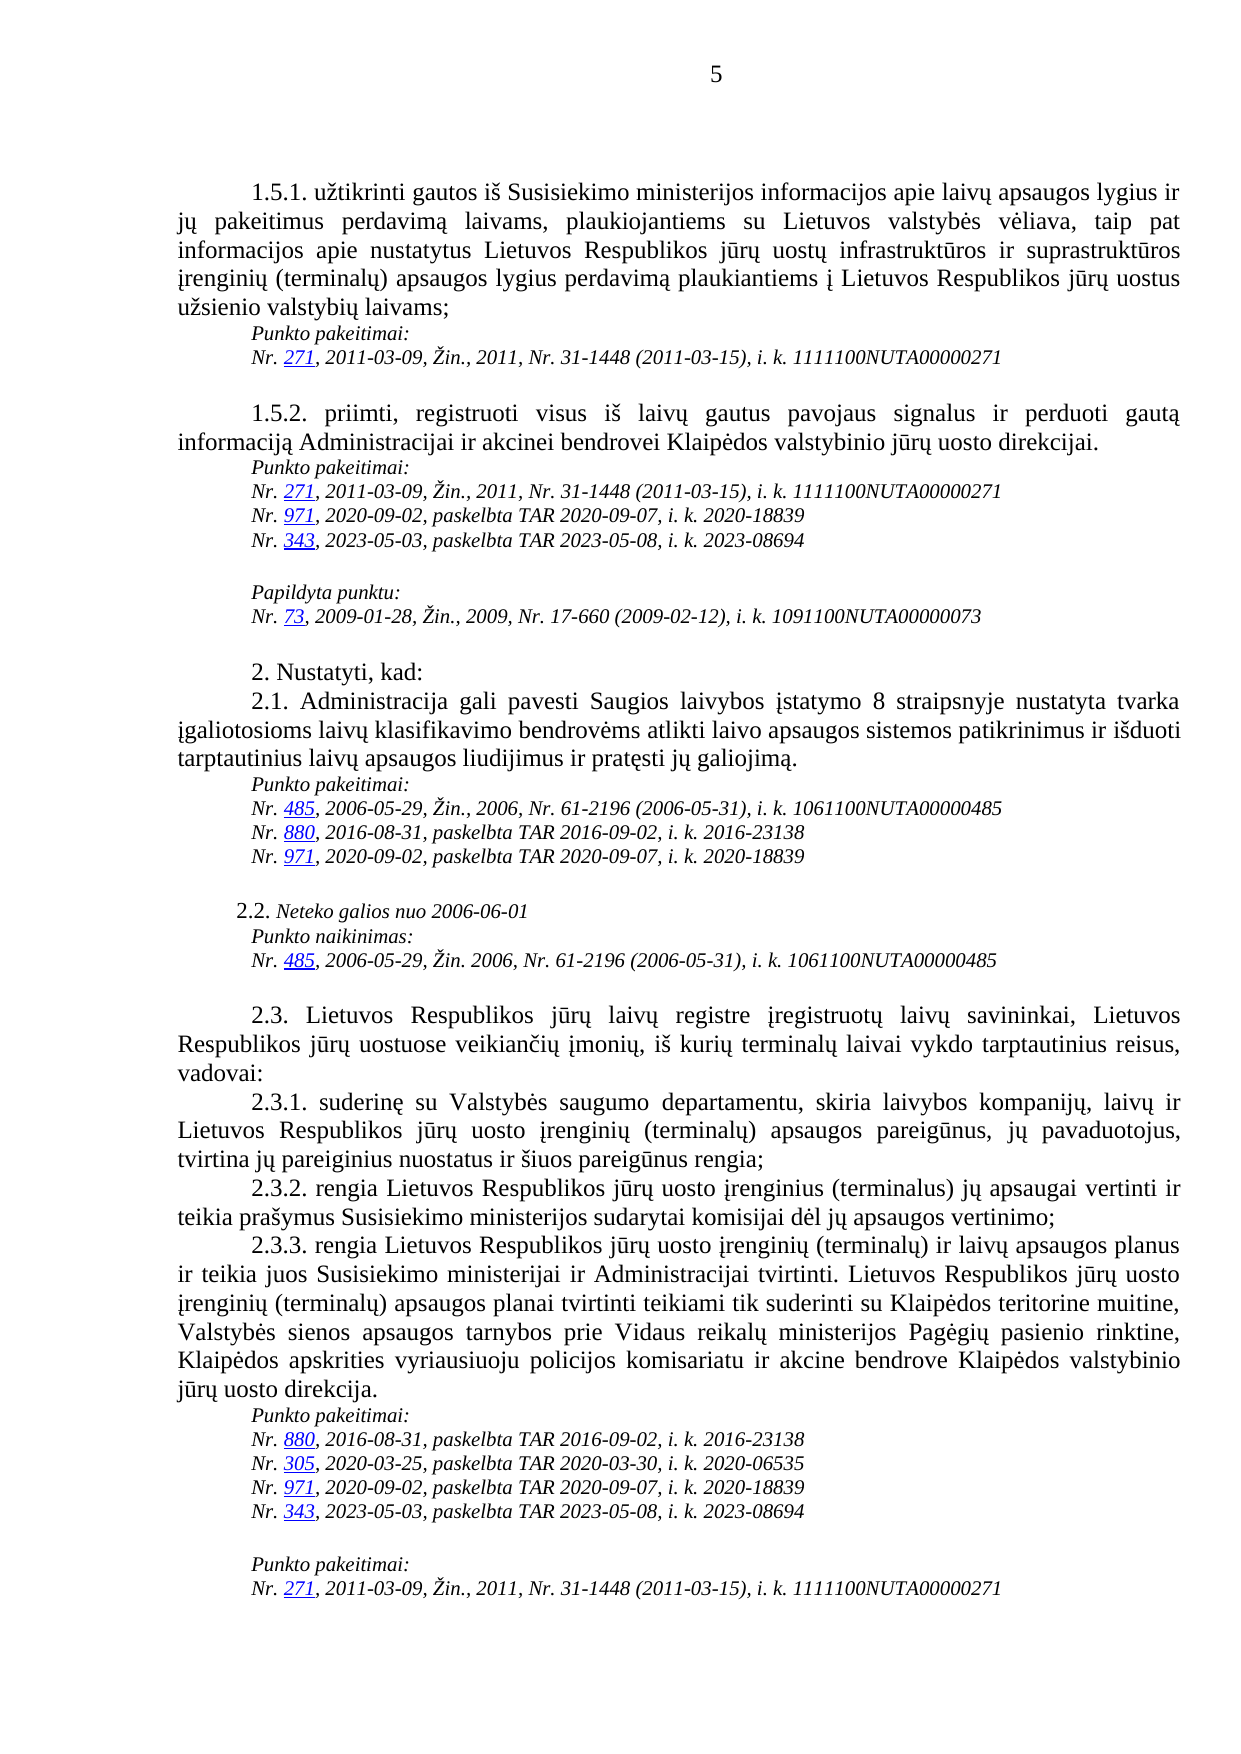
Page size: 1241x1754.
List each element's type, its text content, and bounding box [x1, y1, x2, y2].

text Nr. 343, 2023-05-03, paskelbta TAR 2023-05-08, i. k. 2023-08694 [177, 527, 1181, 552]
text Punkto pakeitimai: [177, 772, 1181, 796]
text Nr. 485, 2006-05-29, Žin. 2006, Nr. 61-2196 (2006-05-31), i. k. 1061100NUTA00000485 [177, 948, 1181, 972]
text Nr. 880, 2016-08-31, paskelbta TAR 2016-09-02, i. k. 2016-23138 [177, 1427, 1181, 1451]
text 2.3.3. rengia Lietuvos Respublikos jūrų uosto įrenginių (terminalų) ir laivų apsaugos planus ir teikia juos Susisiekimo ministerijai ir Administracijai tvirtinti. Lietuvos Respublikos jūrų uosto įrenginių (terminalų) apsaugos planai tvirtinti teikiami tik suderinti su Klaipėdos teritorine muitine, Valstybės sienos apsaugos tarnybos prie Vidaus reikalų ministerijos Pagėgių pasienio rinktine, Klaipėdos apskrities vyriausiuoju policijos komisariatu ir akcine bendrove Klaipėdos valstybinio jūrų uosto direkcija. [177, 1230, 1181, 1403]
text 2.1. Administracija gali pavesti Saugios laivybos įstatymo 8 straipsnyje nustatyta tvarka įgaliotosioms laivų klasifikavimo bendrovėms atlikti laivo apsaugos sistemos patikrinimus ir išduoti tarptautinius laivų apsaugos liudijimus ir pratęsti jų galiojimą. [177, 686, 1181, 772]
text Nr. 485, 2006-05-29, Žin., 2006, Nr. 61-2196 (2006-05-31), i. k. 1061100NUTA00000485 [177, 796, 1181, 820]
text Punkto pakeitimai: [177, 1403, 1181, 1427]
text 2.3.2. rengia Lietuvos Respublikos jūrų uosto įrenginius (terminalus) jų apsaugai vertinti ir teikia prašymus Susisiekimo ministerijos sudarytai komisijai dėl jų apsaugos vertinimo; [177, 1173, 1181, 1230]
text Punkto pakeitimai: [177, 321, 1181, 345]
text Nr. 271, 2011-03-09, Žin., 2011, Nr. 31-1448 (2011-03-15), i. k. 1111100NUTA00000271 [177, 345, 1181, 369]
text Punkto pakeitimai: [177, 455, 1181, 479]
text Papildyta punktu: [177, 580, 1181, 604]
text 1.5.1. užtikrinti gautos iš Susisiekimo ministerijos informacijos apie laivų apsaugos lygius ir jų pakeitimus perdavimą laivams, plaukiojantiems su Lietuvos valstybės vėliava, taip pat informacijos apie nustatytus Lietuvos Respublikos jūrų uostų infrastruktūros ir suprastruktūros įrenginių (terminalų) apsaugos lygius perdavimą plaukiantiems į Lietuvos Respublikos jūrų uostus užsienio valstybių laivams; [177, 177, 1181, 321]
text Nr. 73, 2009-01-28, Žin., 2009, Nr. 17-660 (2009-02-12), i. k. 1091100NUTA00000073 [177, 604, 1181, 628]
text Nr. 971, 2020-09-02, paskelbta TAR 2020-09-07, i. k. 2020-18839 [177, 844, 1181, 868]
text 2. Nustatyti, kad: [177, 657, 1181, 686]
text Nr. 271, 2011-03-09, Žin., 2011, Nr. 31-1448 (2011-03-15), i. k. 1111100NUTA00000271 [177, 1576, 1181, 1600]
text 2.3.1. suderinę su Valstybės saugumo departamentu, skiria laivybos kompanijų, laivų ir Lietuvos Respublikos jūrų uosto įrenginių (terminalų) apsaugos pareigūnus, jų pavaduotojus, tvirtina jų pareiginius nuostatus ir šiuos pareigūnus rengia; [177, 1087, 1181, 1173]
text Nr. 343, 2023-05-03, paskelbta TAR 2023-05-08, i. k. 2023-08694 [177, 1499, 1181, 1523]
text Nr. 305, 2020-03-25, paskelbta TAR 2020-03-30, i. k. 2020-06535 [177, 1451, 1181, 1475]
text 2.2. Neteko galios nuo 2006-06-01 [177, 897, 1181, 923]
text Punkto naikinimas: [177, 923, 1181, 948]
text 2.3. Lietuvos Respublikos jūrų laivų registre įregistruotų laivų savininkai, Lietuvos Respublikos jūrų uostuose veikiančių įmonių, iš kurių terminalų laivai vykdo tarptautinius reisus, vadovai: [177, 1000, 1181, 1087]
text 1.5.2. priimti, registruoti visus iš laivų gautus pavojaus signalus ir perduoti gautą informaciją Administracijai ir akcinei bendrovei Klaipėdos valstybinio jūrų uosto direkcijai. [177, 398, 1181, 455]
text Nr. 880, 2016-08-31, paskelbta TAR 2016-09-02, i. k. 2016-23138 [177, 820, 1181, 844]
text Nr. 271, 2011-03-09, Žin., 2011, Nr. 31-1448 (2011-03-15), i. k. 1111100NUTA00000271 [177, 479, 1181, 503]
text Nr. 971, 2020-09-02, paskelbta TAR 2020-09-07, i. k. 2020-18839 [177, 503, 1181, 527]
text Nr. 971, 2020-09-02, paskelbta TAR 2020-09-07, i. k. 2020-18839 [177, 1475, 1181, 1499]
text Punkto pakeitimai: [177, 1552, 1181, 1576]
